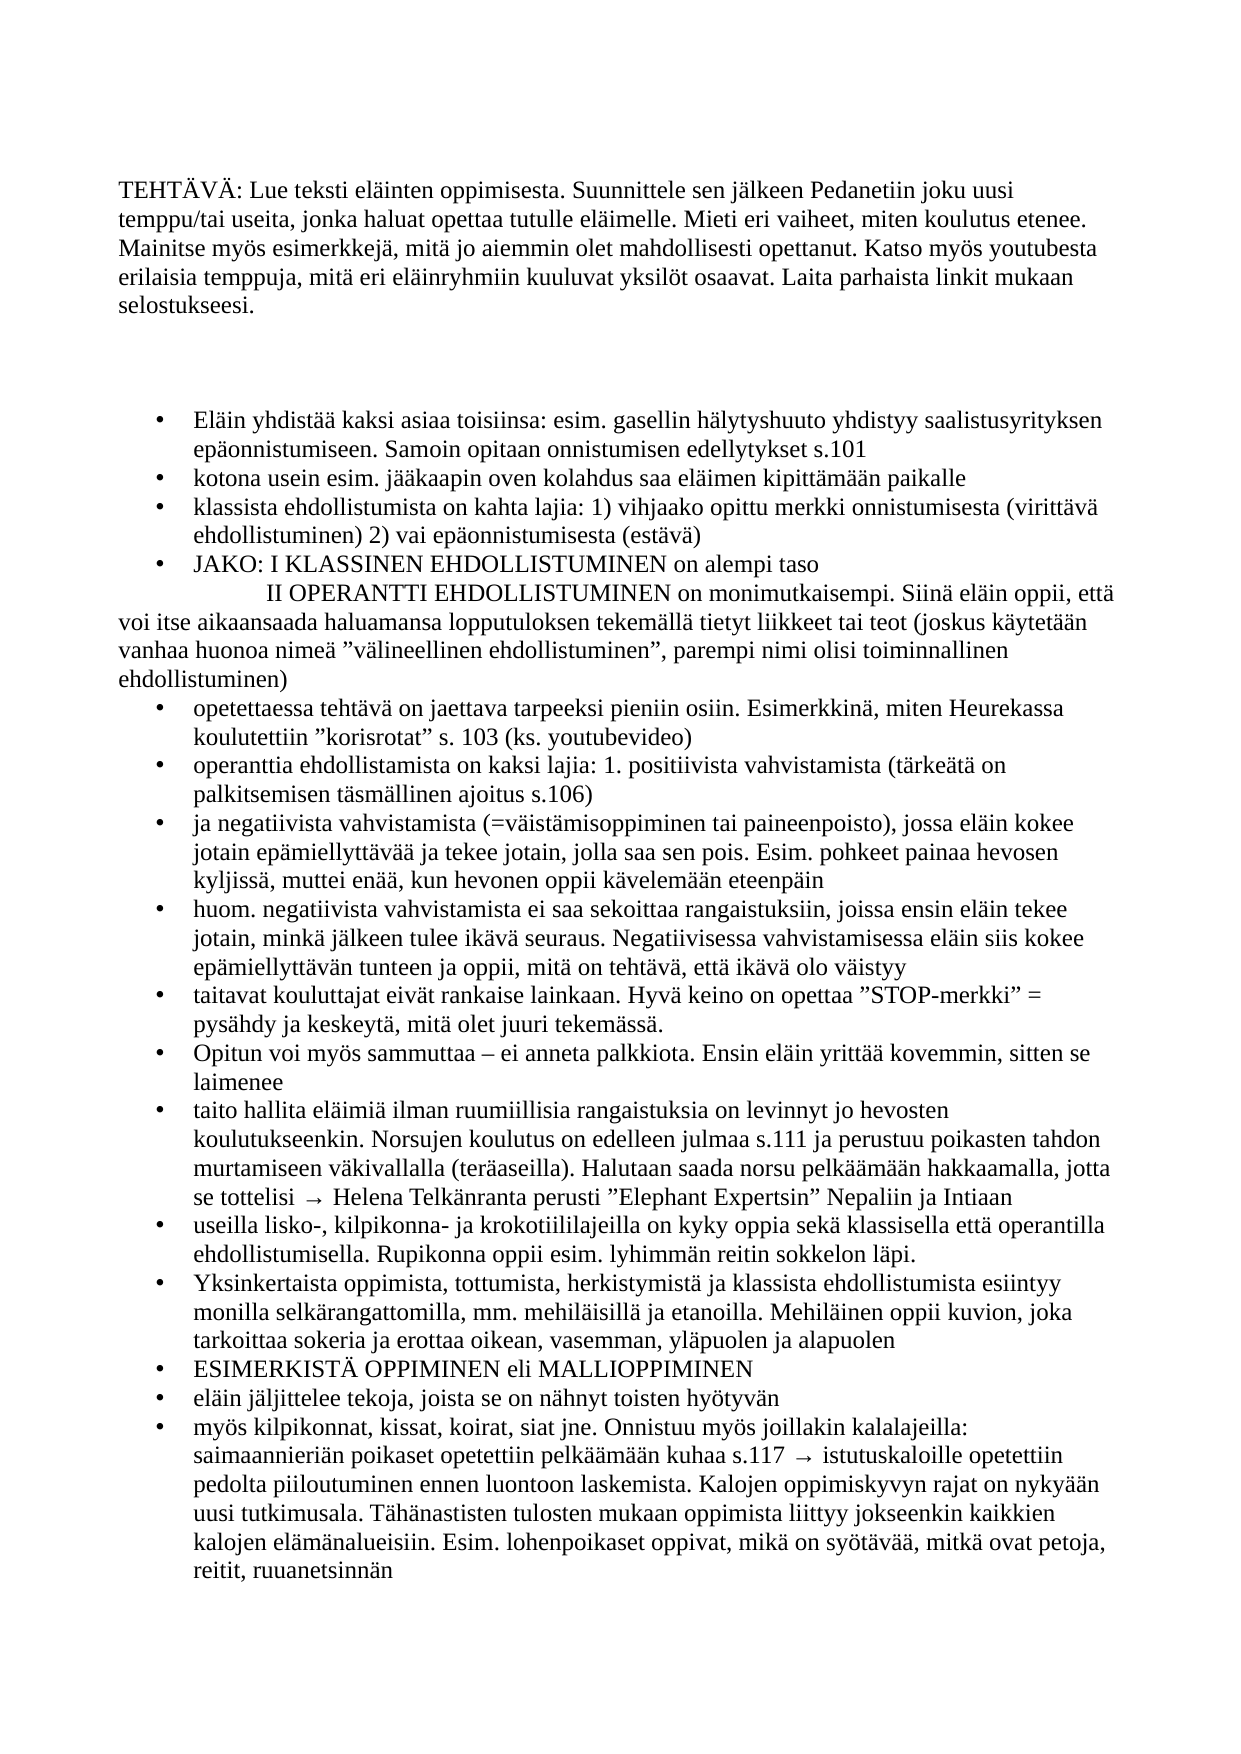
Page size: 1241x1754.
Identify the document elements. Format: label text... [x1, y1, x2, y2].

list useilla lisko-, kilpikonna- ja krokotiililajeilla on kyky oppia sekä klassisella että operantilla ehdollistumisella. Rupikonna oppii esim. lyhimmän reitin sokkelon läpi. [156, 1211, 1122, 1268]
list JAKO: I KLASSINEN EHDOLLISTUMINEN on alempi taso [156, 549, 1122, 578]
list myös kilpikonnat, kissat, koirat, siat jne. Onnistuu myös joillakin kalalajeilla: saimaannieriän poikaset opetettiin pelkäämään kuhaa s.117 → istutuskaloille opetettiin pedolta piiloutuminen ennen luontoon laskemista. Kalojen oppimiskyvyn rajat on nykyään uusi tutkimusala. Tähänastisten tulosten mukaan oppimista liittyy jokseenkin kaikkien kalojen elämänalueisiin. Esim. lohenpoikaset oppivat, mikä on syötävää, mitkä ovat petoja, reitit, ruuanetsinnän [156, 1412, 1122, 1584]
list ESIMERKISTÄ OPPIMINEN eli MALLIOPPIMINEN [156, 1354, 1122, 1383]
list operanttia ehdollistamista on kaksi lajia: 1. positiivista vahvistamista (tärkeätä on palkitsemisen täsmällinen ajoitus s.106) [156, 751, 1122, 808]
list kotona usein esim. jääkaapin oven kolahdus saa eläimen kipittämään paikalle [156, 463, 1122, 492]
list klassista ehdollistumista on kahta lajia: 1) vihjaako opittu merkki onnistumisesta (virittävä ehdollistuminen) 2) vai epäonnistumisesta (estävä) [156, 492, 1122, 549]
text II OPERANTTI EHDOLLISTUMINEN on monimutkaisempi. Siinä eläin oppii, että voi itse aikaansaada haluamansa lopputuloksen tekemällä tietyt liikkeet tai teot (joskus käytetään vanhaa huonoa nimeä ”välineellinen ehdollistuminen”, parempi nimi olisi toiminnallinen ehdollistuminen) [118, 578, 1122, 693]
list huom. negatiivista vahvistamista ei saa sekoittaa rangaistuksiin, joissa ensin eläin tekee jotain, minkä jälkeen tulee ikävä seuraus. Negatiivisessa vahvistamisessa eläin siis kokee epämiellyttävän tunteen ja oppii, mitä on tehtävä, että ikävä olo väistyy [156, 894, 1122, 981]
text TEHTÄVÄ: Lue teksti eläinten oppimisesta. Suunnittele sen jälkeen Pedanetiin joku uusi temppu/tai useita, jonka haluat opettaa tutulle eläimelle. Mieti eri vaiheet, miten koulutus etenee. Mainitse myös esimerkkejä, mitä jo aiemmin olet mahdollisesti opettanut. Katso myös youtubesta erilaisia temppuja, mitä eri eläinryhmiin kuuluvat yksilöt osaavat. Laita parhaista linkit mukaan selostukseesi. [118, 176, 1122, 319]
list ja negatiivista vahvistamista (=väistämisoppiminen tai paineenpoisto), jossa eläin kokee jotain epämiellyttävää ja tekee jotain, jolla saa sen pois. Esim. pohkeet painaa hevosen kyljissä, muttei enää, kun hevonen oppii kävelemään eteenpäin [156, 808, 1122, 894]
list Eläin yhdistää kaksi asiaa toisiinsa: esim. gasellin hälytyshuuto yhdistyy saalistusyrityksen epäonnistumiseen. Samoin opitaan onnistumisen edellytykset s.101 [156, 406, 1122, 463]
list Yksinkertaista oppimista, tottumista, herkistymistä ja klassista ehdollistumista esiintyy monilla selkärangattomilla, mm. mehiläisillä ja etanoilla. Mehiläinen oppii kuvion, joka tarkoittaa sokeria ja erottaa oikean, vasemman, yläpuolen ja alapuolen [156, 1268, 1122, 1354]
list Opitun voi myös sammuttaa – ei anneta palkkiota. Ensin eläin yrittää kovemmin, sitten se laimenee [156, 1038, 1122, 1096]
list taito hallita eläimiä ilman ruumiillisia rangaistuksia on levinnyt jo hevosten koulutukseenkin. Norsujen koulutus on edelleen julmaa s.111 ja perustuu poikasten tahdon murtamiseen väkivallalla (teräaseilla). Halutaan saada norsu pelkäämään hakkaamalla, jotta se tottelisi → Helena Telkänranta perusti ”Elephant Expertsin” Nepaliin ja Intiaan [156, 1096, 1122, 1211]
list taitavat kouluttajat eivät rankaise lainkaan. Hyvä keino on opettaa ”STOP-merkki” = pysähdy ja keskeytä, mitä olet juuri tekemässä. [156, 981, 1122, 1038]
list opetettaessa tehtävä on jaettava tarpeeksi pieniin osiin. Esimerkkinä, miten Heurekassa koulutettiin ”korisrotat” s. 103 (ks. youtubevideo) [156, 693, 1122, 751]
list eläin jäljittelee tekoja, joista se on nähnyt toisten hyötyvän [156, 1383, 1122, 1412]
